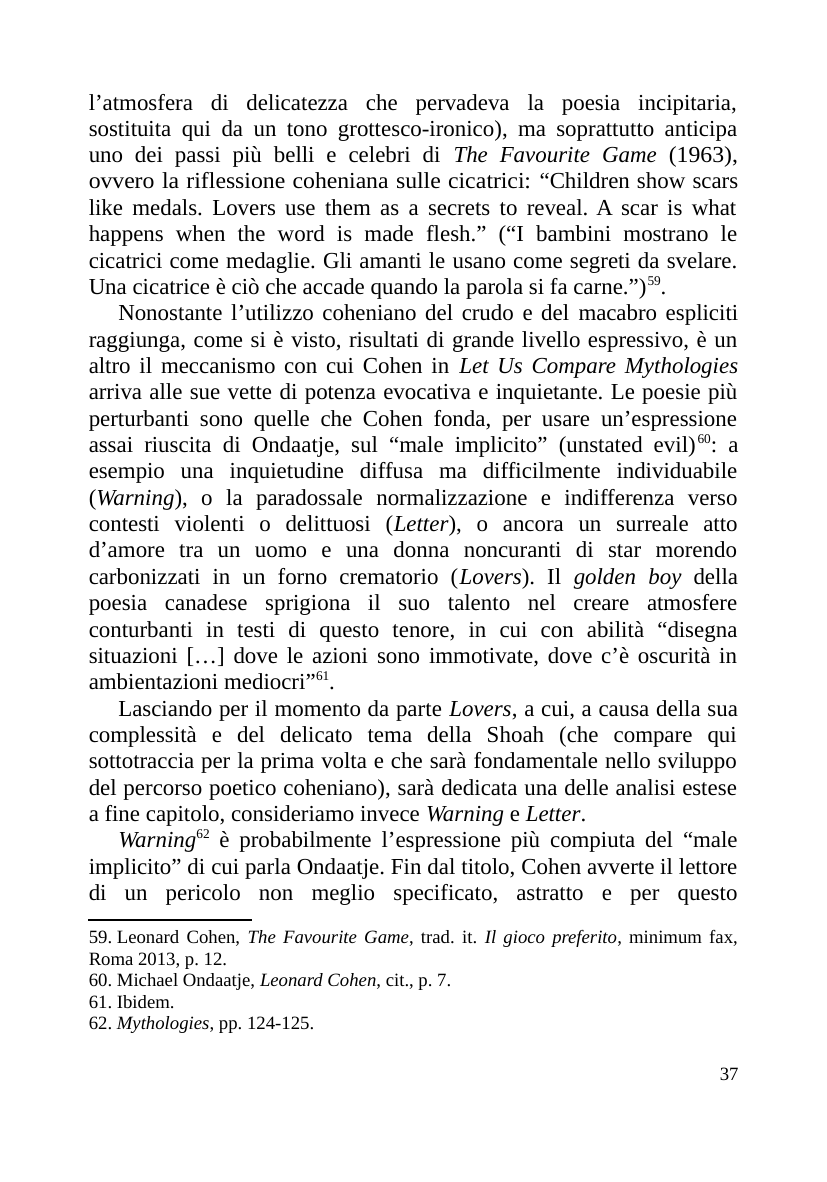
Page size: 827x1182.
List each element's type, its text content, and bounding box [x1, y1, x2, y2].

text Michael Ondaatje, Leonard Cohen, cit., p. 7. [88, 969, 738, 991]
text Mythologies, pp. 124-125. [88, 1012, 738, 1034]
text Lasciando per il momento da parte Lovers, a cui, a causa della sua complessità e del delicato tema della Shoah (che compare qui sottotraccia per la prima volta e che sarà fondamentale nello sviluppo del percorso poetico coheniano), sarà dedicata una delle analisi estese a fine capitolo, consideriamo invece Warning e Letter. [88, 695, 738, 826]
text Warning è probabilmente l’espressione più compiuta del “male implicito” di cui parla Ondaatje. Fin dal titolo, Cohen avverte il lettore di un pericolo non meglio specificato, astratto e per questo [88, 826, 738, 906]
text Leonard Cohen, The Favourite Game, trad. it. Il gioco preferito, minimum fax, Roma 2013, p. 12. [88, 926, 738, 969]
text l’atmosfera di delicatezza che pervadeva la poesia incipitaria, sostituita qui da un tono grottesco-ironico), ma soprattutto anticipa uno dei passi più belli e celebri di The Favourite Game (1963), ovvero la riflessione coheniana sulle cicatrici: “Children show scars like medals. Lovers use them as a secrets to reveal. A scar is what happens when the word is made flesh.” (“I bambini mostrano le cicatrici come medaglie. Gli amanti le usano come segreti da svelare. Una cicatrice è ciò che accade quando la parola si fa carne.”). [88, 88, 738, 299]
text Ibidem. [88, 991, 738, 1012]
text Nonostante l’utilizzo coheniano del crudo e del macabro espliciti raggiunga, come si è visto, risultati di grande livello espressivo, è un altro il meccanismo con cui Cohen in Let Us Compare Mythologies arriva alle sue vette di potenza evocativa e inquietante. Le poesie più perturbanti sono quelle che Cohen fonda, per usare un’espressione assai riuscita di Ondaatje, sul “male implicito” (unstated evil): a esempio una inquietudine diffusa ma difficilmente individuabile (Warning), o la paradossale normalizzazione e indifferenza verso contesti violenti o delittuosi (Letter), o ancora un surreale atto d’amore tra un uomo e una donna noncuranti di star morendo carbonizzati in un forno crematorio (Lovers). Il golden boy della poesia canadese sprigiona il suo talento nel creare atmosfere conturbanti in testi di questo tenore, in cui con abilità “disegna situazioni […] dove le azioni sono immotivate, dove c’è oscurità in ambientazioni mediocri”. [88, 299, 738, 695]
